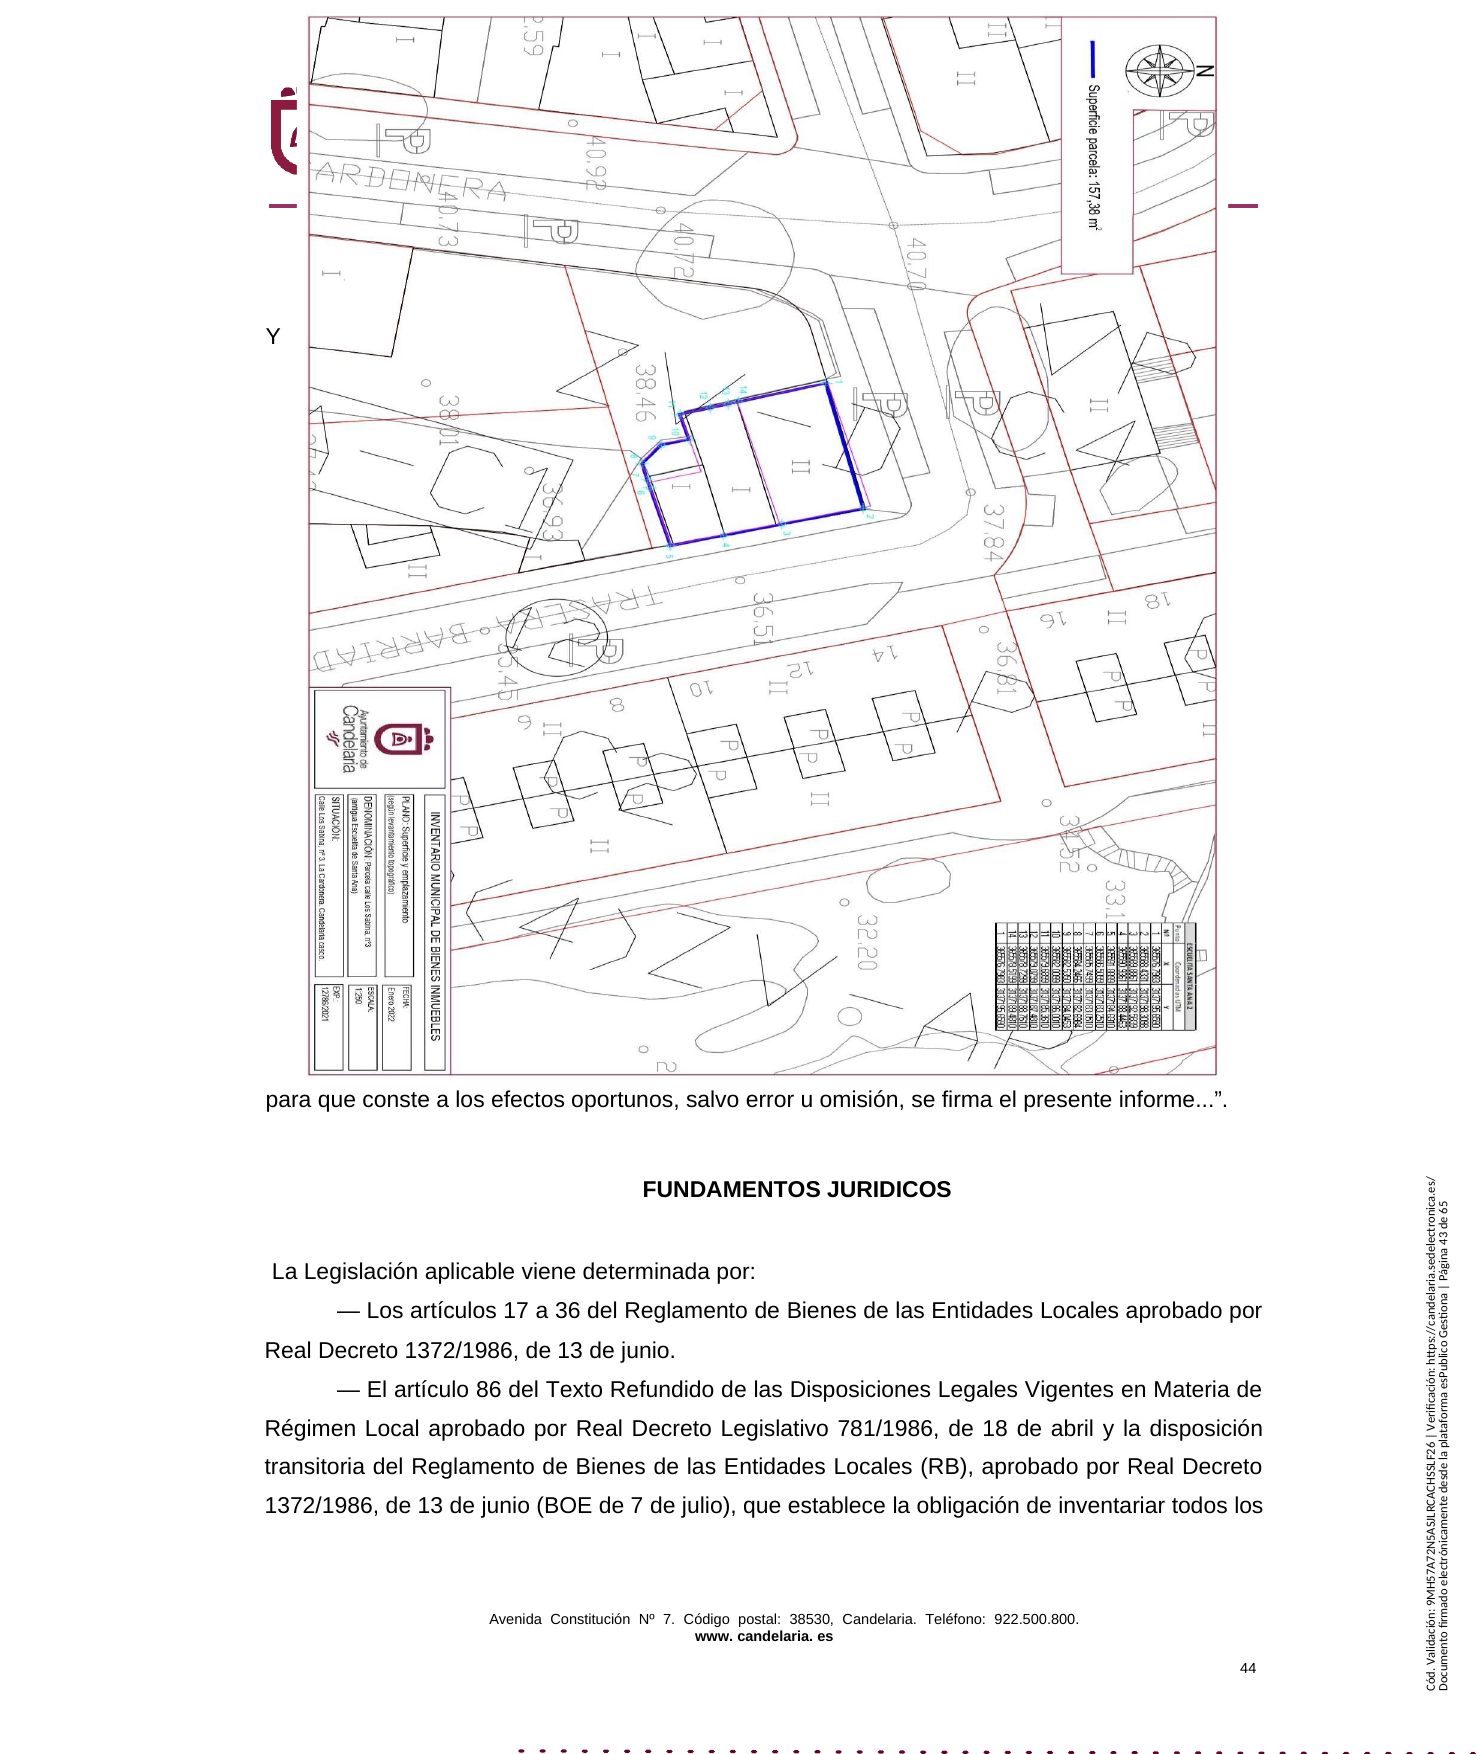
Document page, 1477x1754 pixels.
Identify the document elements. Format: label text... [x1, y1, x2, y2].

text — Los artículos 17 a 36 del Reglamento de Bienes de las Entidades Locales aprobado por Real Decreto 1372/1986, de 13 de junio. [264, 1297, 1264, 1364]
subtitle FUNDAMENTOS JURIDICOS [251, 1174, 1349, 1203]
text — El artículo 86 del Texto Refundido de las Disposiciones Legales Vigentes en Materia de Régimen Local aprobado por Real Decreto Legislativo 781/1986, de 18 de abril y la disposición transitoria del Reglamento de Bienes de las Entidades Locales (RB), aprobado por Real Decreto 1372/1986, de 13 de junio (BOE de 7 de julio), que establece la obligación de inventariar todos los [264, 1376, 1264, 1518]
text La Legislación aplicable viene determinada por: [265, 1256, 1264, 1284]
text Y para que conste a los efectos oportunos, salvo error u omisión, se firma el presente informe...”. [265, 323, 1264, 1112]
